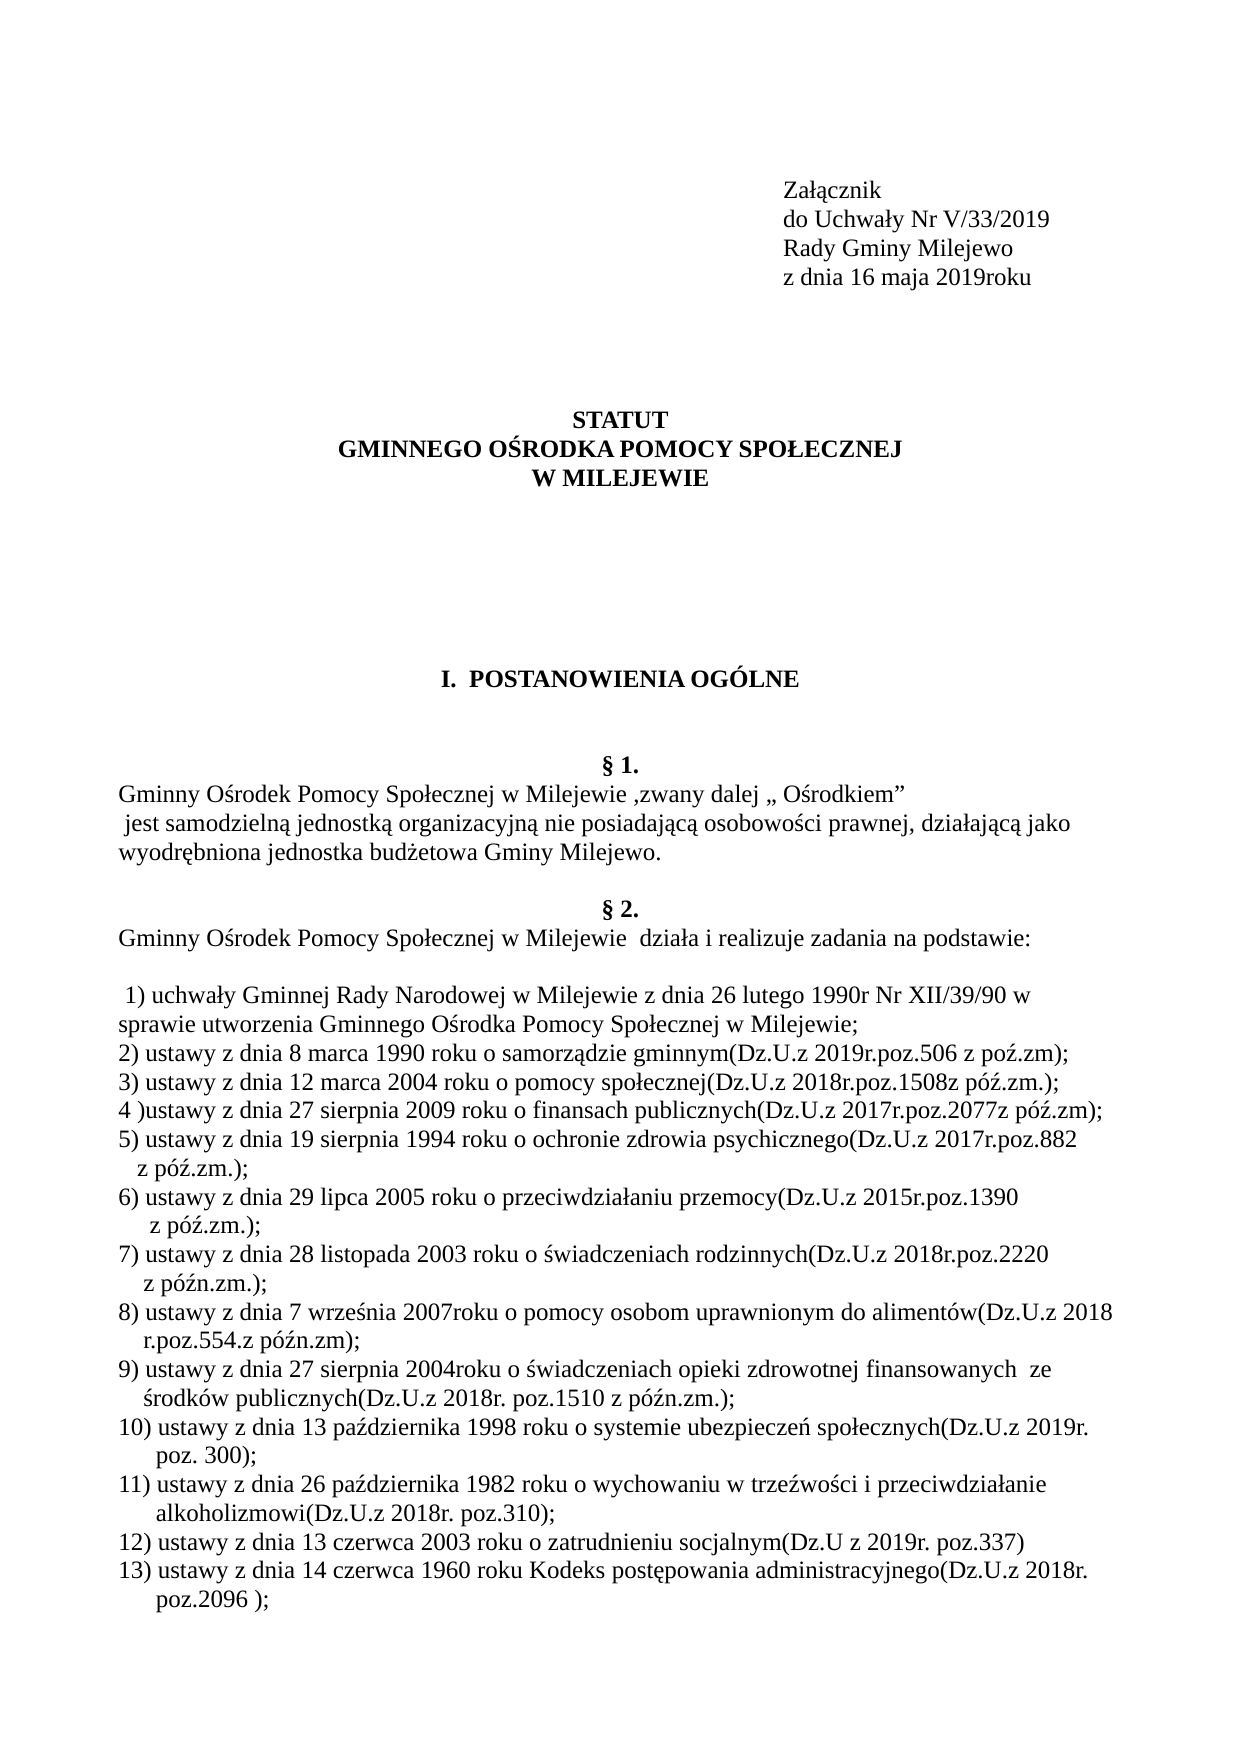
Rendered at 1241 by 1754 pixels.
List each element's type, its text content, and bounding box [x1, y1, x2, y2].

text 6) ustawy z dnia 29 lipca 2005 roku o przeciwdziałaniu przemocy(Dz.U.z 2015r.poz.1390 [118, 1182, 1122, 1211]
text 8) ustawy z dnia 7 września 2007roku o pomocy osobom uprawnionym do alimentów(Dz.U.z 2018 [118, 1297, 1122, 1326]
text GMINNEGO OŚRODKA POMOCY SPOŁECZNEJ [118, 434, 1122, 463]
text W MILEJEWIE [118, 463, 1122, 492]
text Rady Gminy Milejewo [118, 233, 1122, 262]
text STATUT [118, 406, 1122, 434]
text 3) ustawy z dnia 12 marca 2004 roku o pomocy społecznej(Dz.U.z 2018r.poz.1508z póź.zm.); [118, 1067, 1122, 1096]
text środków publicznych(Dz.U.z 2018r. poz.1510 z późn.zm.); [118, 1383, 1122, 1412]
text 12) ustawy z dnia 13 czerwca 2003 roku o zatrudnieniu socjalnym(Dz.U z 2019r. poz.337) [118, 1527, 1122, 1556]
text Gminny Ośrodek Pomocy Społecznej w Milejewie ,zwany dalej „ Ośrodkiem” [118, 779, 1122, 808]
text z póź.zm.); [118, 1211, 1122, 1239]
text z póź.zm.); [118, 1153, 1122, 1182]
text poz. 300); [118, 1441, 1122, 1469]
text 2) ustawy z dnia 8 marca 1990 roku o samorządzie gminnym(Dz.U.z 2019r.poz.506 z poź.zm); [118, 1038, 1122, 1067]
text jest samodzielną jednostką organizacyjną nie posiadającą osobowości prawnej, działającą jako wyodrębniona jednostka budżetowa Gminy Milejewo. [118, 808, 1122, 866]
text poz.2096 ); [118, 1584, 1122, 1613]
text Gminny Ośrodek Pomocy Społecznej w Milejewie działa i realizuje zadania na podstawie: [118, 923, 1122, 952]
text 1) uchwały Gminnej Rady Narodowej w Milejewie z dnia 26 lutego 1990r Nr XII/39/90 w sprawie utworzenia Gminnego Ośrodka Pomocy Społecznej w Milejewie; [118, 981, 1122, 1038]
text 5) ustawy z dnia 19 sierpnia 1994 roku o ochronie zdrowia psychicznego(Dz.U.z 2017r.poz.882 [118, 1124, 1122, 1153]
text 13) ustawy z dnia 14 czerwca 1960 roku Kodeks postępowania administracyjnego(Dz.U.z 2018r. [118, 1556, 1122, 1584]
text alkoholizmowi(Dz.U.z 2018r. poz.310); [118, 1498, 1122, 1527]
text Załącznik [118, 176, 1122, 204]
text 9) ustawy z dnia 27 sierpnia 2004roku o świadczeniach opieki zdrowotnej finansowanych ze [118, 1354, 1122, 1383]
text I. POSTANOWIENIA OGÓLNE [118, 664, 1122, 693]
text do Uchwały Nr V/33/2019 [118, 204, 1122, 233]
text z późn.zm.); [118, 1268, 1122, 1297]
text z dnia 16 maja 2019roku [118, 262, 1122, 291]
text 11) ustawy z dnia 26 października 1982 roku o wychowaniu w trzeźwości i przeciwdziałanie [118, 1469, 1122, 1498]
text 10) ustawy z dnia 13 października 1998 roku o systemie ubezpieczeń społecznych(Dz.U.z 2019r. [118, 1412, 1122, 1441]
text § 2. [118, 894, 1122, 923]
text 4 )ustawy z dnia 27 sierpnia 2009 roku o finansach publicznych(Dz.U.z 2017r.poz.2077z póź.zm); [118, 1096, 1122, 1124]
text 7) ustawy z dnia 28 listopada 2003 roku o świadczeniach rodzinnych(Dz.U.z 2018r.poz.2220 [118, 1239, 1122, 1268]
text r.poz.554.z późn.zm); [118, 1326, 1122, 1354]
text § 1. [118, 751, 1122, 779]
